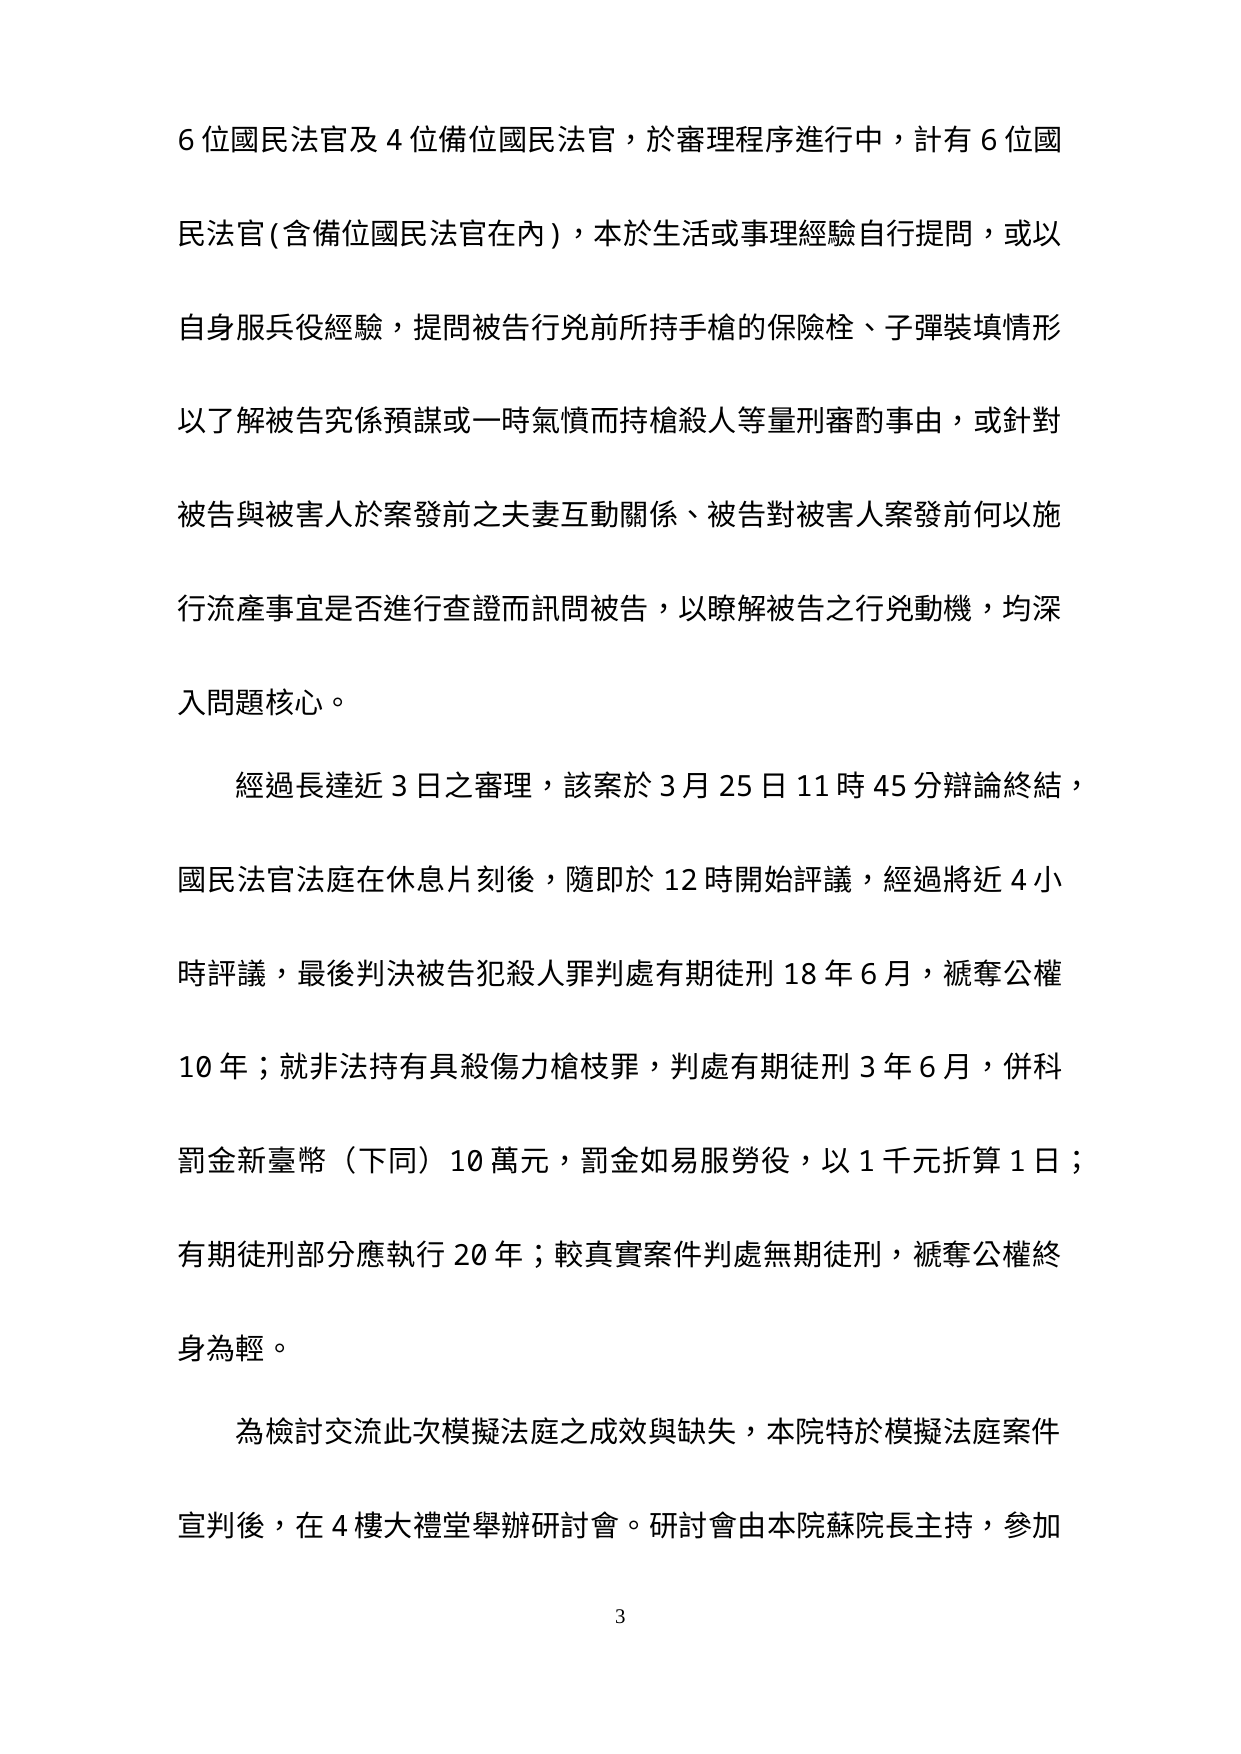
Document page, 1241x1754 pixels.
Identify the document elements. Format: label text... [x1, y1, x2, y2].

text 經過長達近3日之審理，該案於3月25日11時45分辯論終結，國民法官法庭在休息片刻後，隨即於12時開始評議，經過將近4小時評議，最後判決被告犯殺人罪判處有期徒刑18年6月，褫奪公權10年；就非法持有具殺傷力槍枝罪，判處有期徒刑3年6月，併科罰金新臺幣（下同）10萬元，罰金如易服勞役，以1千元折算1日；有期徒刑部分應執行20年；較真實案件判處無期徒刑，褫奪公權終身為輕。 [177, 742, 1063, 1367]
text 為檢討交流此次模擬法庭之成效與缺失，本院特於模擬法庭案件宣判後，在4樓大禮堂舉辦研討會。研討會由本院蘇院長主持，參加者有審、檢、辯、評論員及來自其他單位之司法人員外，尚有法律系、所學生共約80名來賓參加。研討會中，檢察官、辯護人及多位國民法官均提出具有參考價值之意見與心得，尤其國民法官均一致體認法官審理案件，無論在認定事實或是量刑均很困難，深深瞭解法院的運作，透過國民法官制度之施行，應可提高司法透明度。 [177, 1388, 1063, 1545]
text 此次模擬法庭所選任的6位國民法官及4位備位國民法官，學歷從國中至大學畢業均有；職業部分，有公司職員、負責人、網拍、公務員、技術人員、商號負責人、家管，亦有現待業中；年齡層介於30歲至69歲區間均有之。因此，本次國民法官法庭之組成，具百工百業之特色、並有相當高水準的學經歷，充分反應國民法律感情。而6位國民法官及4位備位國民法官，於審理程序進行中，計有6位國民法官(含備位國民法官在內)，本於生活或事理經驗自行提問，或以自身服兵役經驗，提問被告行兇前所持手槍的保險栓、子彈裝填情形，以了解被告究係預謀或一時氣憤而持槍殺人等量刑審酌事由，或針對被告與被害人於案發前之夫妻互動關係、被告對被害人案發前何以施行流產事宜是否進行查證而訊問被告，以瞭解被告之行兇動機，均深入問題核心。 [177, 96, 1063, 721]
